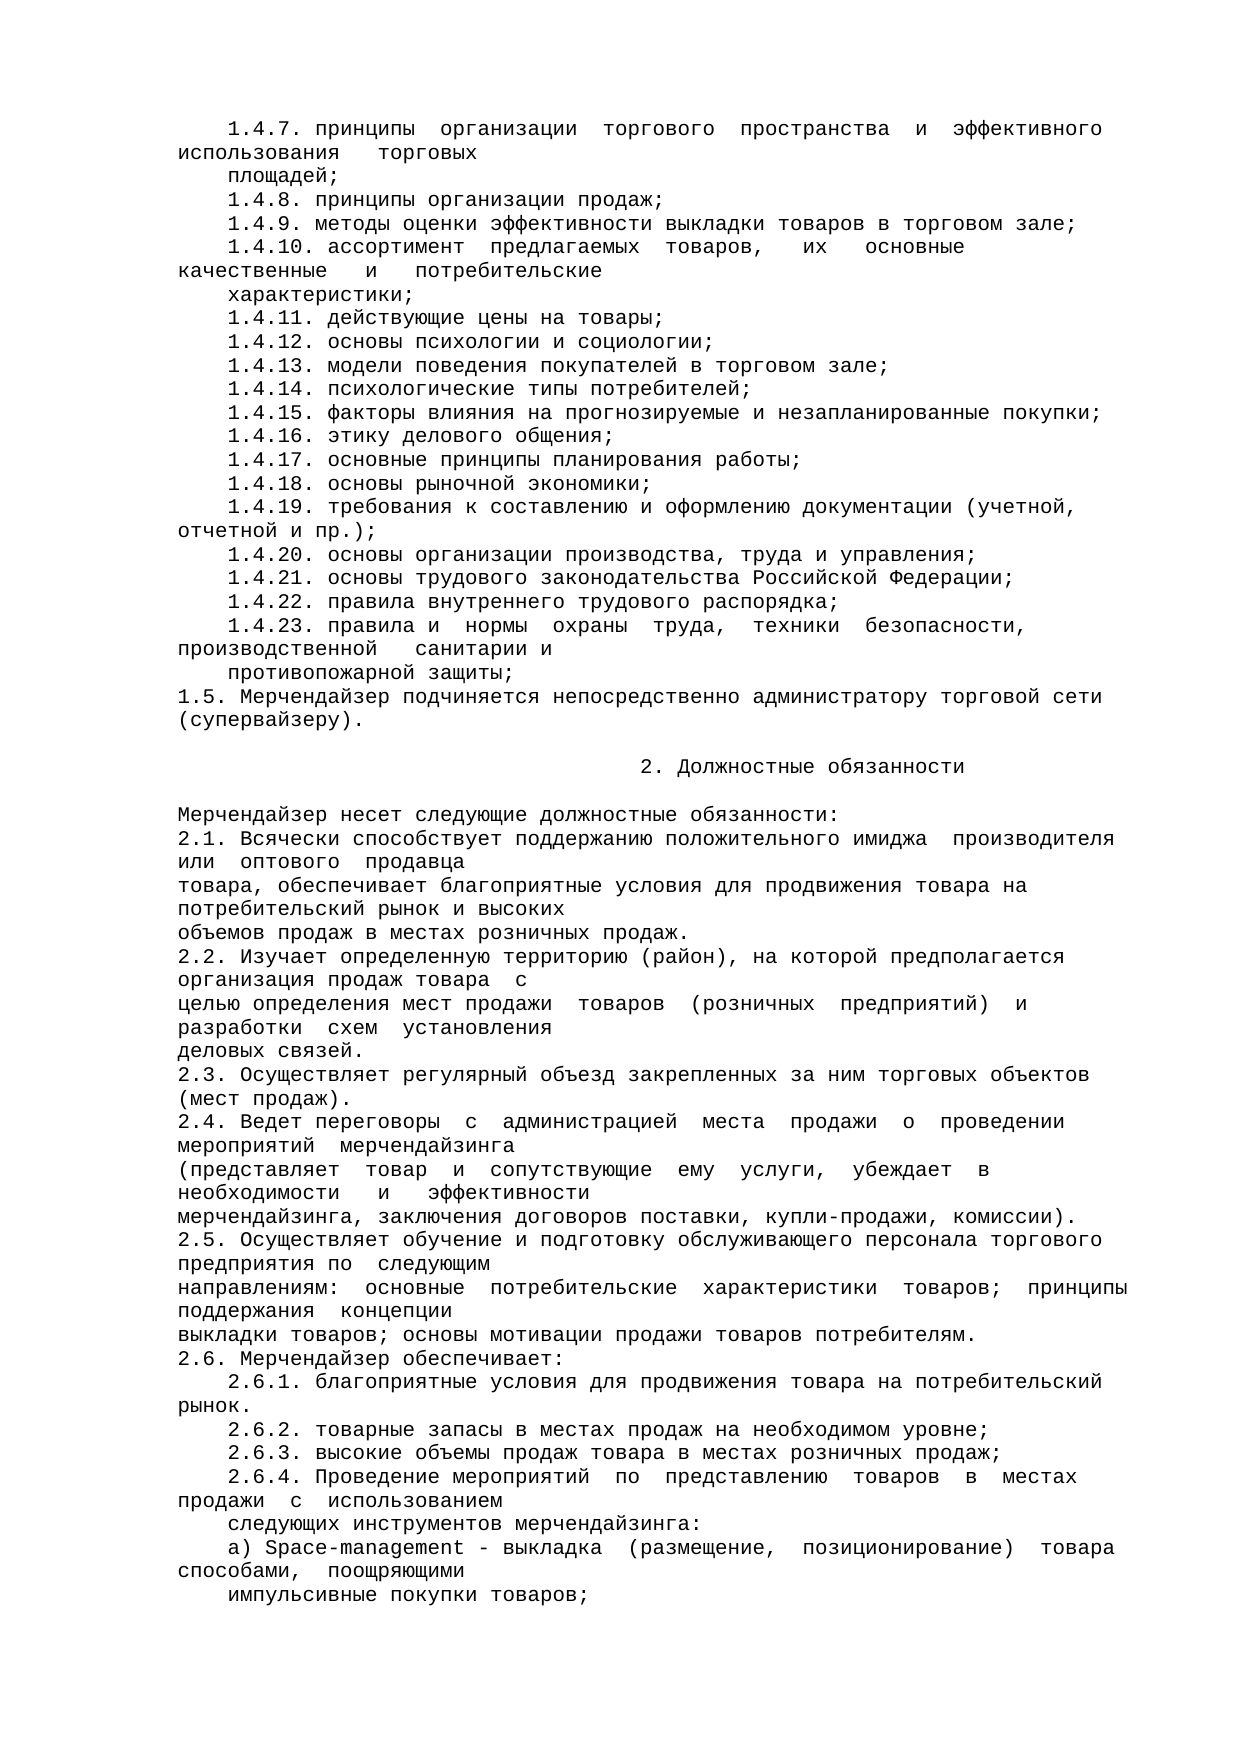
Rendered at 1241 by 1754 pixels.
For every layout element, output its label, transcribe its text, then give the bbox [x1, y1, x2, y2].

text 1.5. Мерчендайзер подчиняется непосредственно администратору торговой сети (супервайзеру). [177, 686, 1152, 733]
text противопожарной защиты; [177, 662, 1152, 686]
text 1.4.16. этику делового общения; [177, 426, 1152, 449]
text 1.4.20. основы организации производства, труда и управления; [177, 544, 1152, 567]
text 2.6. Мерчендайзер обеспечивает: [177, 1348, 1152, 1371]
text 2.6.1. благоприятные условия для продвижения товара на потребительский рынок. [177, 1371, 1152, 1419]
text 1.4.21. основы трудового законодательства Российской Федерации; [177, 567, 1152, 591]
text 1.4.14. психологические типы потребителей; [177, 378, 1152, 402]
text 2.6.3. высокие объемы продаж товара в местах розничных продаж; [177, 1442, 1152, 1466]
text характеристики; [177, 284, 1152, 307]
text (представляет товар и сопутствующие ему услуги, убеждает в необходимости и эффективности [177, 1158, 1152, 1206]
text площадей; [177, 165, 1152, 189]
text 2.3. Осуществляет регулярный объезд закрепленных за ним торговых объектов (мест продаж). [177, 1064, 1152, 1111]
text деловых связей. [177, 1040, 1152, 1064]
text выкладки товаров; основы мотивации продажи товаров потребителям. [177, 1324, 1152, 1348]
text 2.6.4. Проведение мероприятий по представлению товаров в местах продажи с использованием [177, 1466, 1152, 1513]
text 2.6.2. товарные запасы в местах продаж на необходимом уровне; [177, 1419, 1152, 1442]
text Мерчендайзер несет следующие должностные обязанности: [177, 804, 1152, 827]
text 1.4.12. основы психологии и социологии; [177, 331, 1152, 354]
text объемов продаж в местах розничных продаж. [177, 922, 1152, 946]
text 1.4.17. основные принципы планирования работы; [177, 449, 1152, 473]
text импульсивные покупки товаров; [177, 1584, 1152, 1608]
text 1.4.15. факторы влияния на прогнозируемые и незапланированные покупки; [177, 402, 1152, 426]
text 2.5. Осуществляет обучение и подготовку обслуживающего персонала торгового предприятия по следующим [177, 1229, 1152, 1277]
text мерчендайзинга, заключения договоров поставки, купли-продажи, комиссии). [177, 1206, 1152, 1229]
text 1.4.11. действующие цены на товары; [177, 307, 1152, 331]
text 1.4.10. ассортимент предлагаемых товаров, их основные качественные и потребительские [177, 236, 1152, 284]
text товара, обеспечивает благоприятные условия для продвижения товара на потребительский рынок и высоких [177, 875, 1152, 922]
text 1.4.8. принципы организации продаж; [177, 189, 1152, 213]
text 1.4.19. требования к составлению и оформлению документации (учетной, отчетной и пр.); [177, 496, 1152, 544]
text 2.2. Изучает определенную территорию (район), на которой предполагается организация продаж товара с [177, 946, 1152, 993]
text следующих инструментов мерчендайзинга: [177, 1513, 1152, 1537]
text 1.4.13. модели поведения покупателей в торговом зале; [177, 354, 1152, 378]
text 2. Должностные обязанности [177, 757, 1152, 780]
text а) Space-management - выкладка (размещение, позиционирование) товара способами, поощряющими [177, 1537, 1152, 1584]
text направлениям: основные потребительские характеристики товаров; принципы поддержания концепции [177, 1277, 1152, 1324]
text 1.4.23. правила и нормы охраны труда, техники безопасности, производственной санитарии и [177, 615, 1152, 662]
text 1.4.7. принципы организации торгового пространства и эффективного использования торговых [177, 118, 1152, 165]
text 2.4. Ведет переговоры с администрацией места продажи о проведении мероприятий мерчендайзинга [177, 1111, 1152, 1158]
text целью определения мест продажи товаров (розничных предприятий) и разработки схем установления [177, 993, 1152, 1040]
text 2.1. Всячески способствует поддержанию положительного имиджа производителя или оптового продавца [177, 827, 1152, 875]
text 1.4.9. методы оценки эффективности выкладки товаров в торговом зале; [177, 213, 1152, 236]
text 1.4.18. основы рыночной экономики; [177, 473, 1152, 496]
text 1.4.22. правила внутреннего трудового распорядка; [177, 591, 1152, 615]
